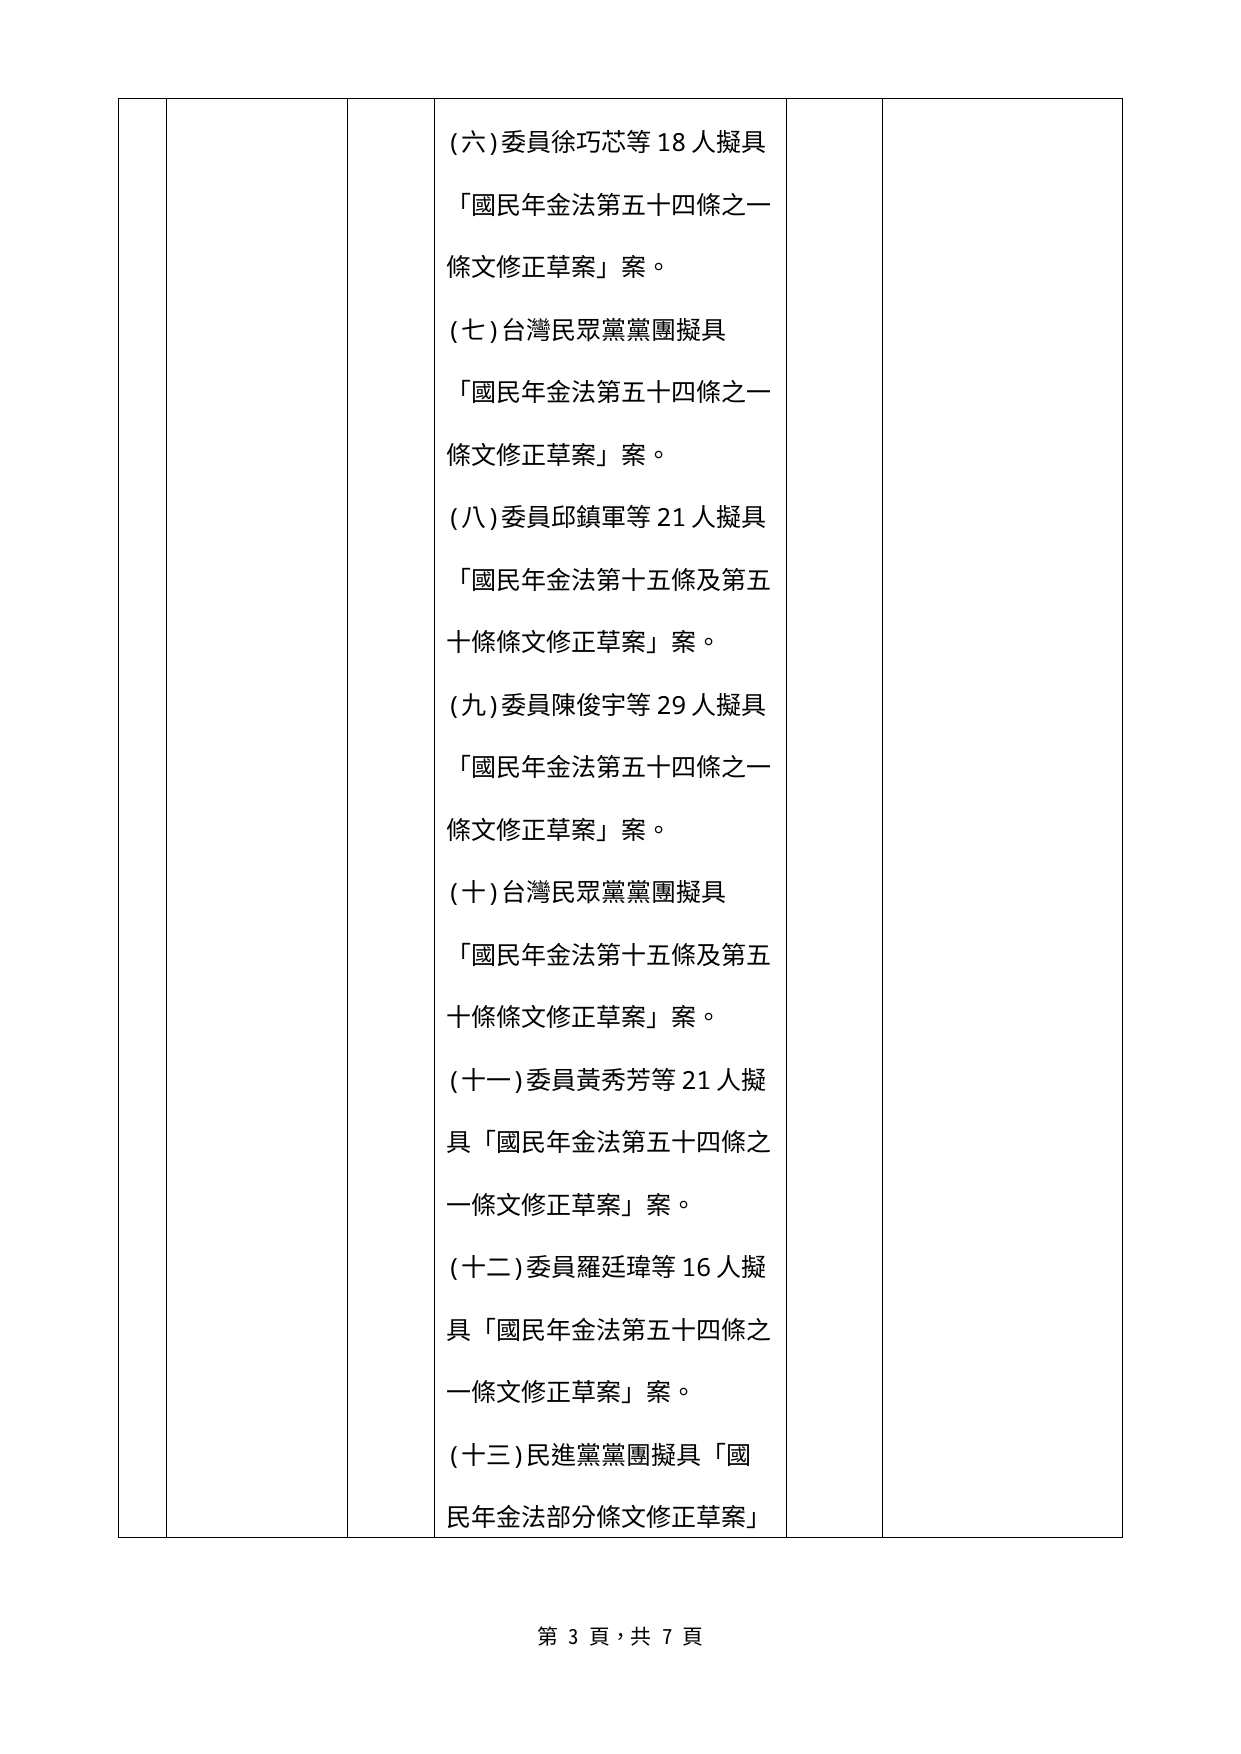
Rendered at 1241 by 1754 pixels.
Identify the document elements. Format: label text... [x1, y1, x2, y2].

table_cell [119, 99, 166, 1537]
table_cell (六)委員徐巧芯等18人擬具「國民年金法第五十四條之一條文修正草案」案。 (七)台灣民眾黨黨團擬具「國民年金法第五十四條之一條文修正草案」案。 (八)委員邱鎮軍等21人擬具「國民年金法第十五條及第五十條條文修正草案」案。 (九)委員陳俊宇等29人擬具「國民年金法第五十四條之一條文修正草案」案。 (十)台灣民眾黨黨團擬具「國民年金法第十五條及第五十條條文修正草案」案。 (十一)委員黃秀芳等21人擬具「國民年金法第五十四條之一條文修正草案」案。 (十二)委員羅廷瑋等16人擬具「國民年金法第五十四條之一條文修正草案」案。 (十三)民進黨黨團擬具「國民年金法部分條文修正草案」 [435, 99, 786, 1537]
table_cell [167, 99, 347, 1537]
table_cell [348, 99, 434, 1537]
table_cell [883, 99, 1122, 1537]
table_cell [787, 99, 882, 1537]
